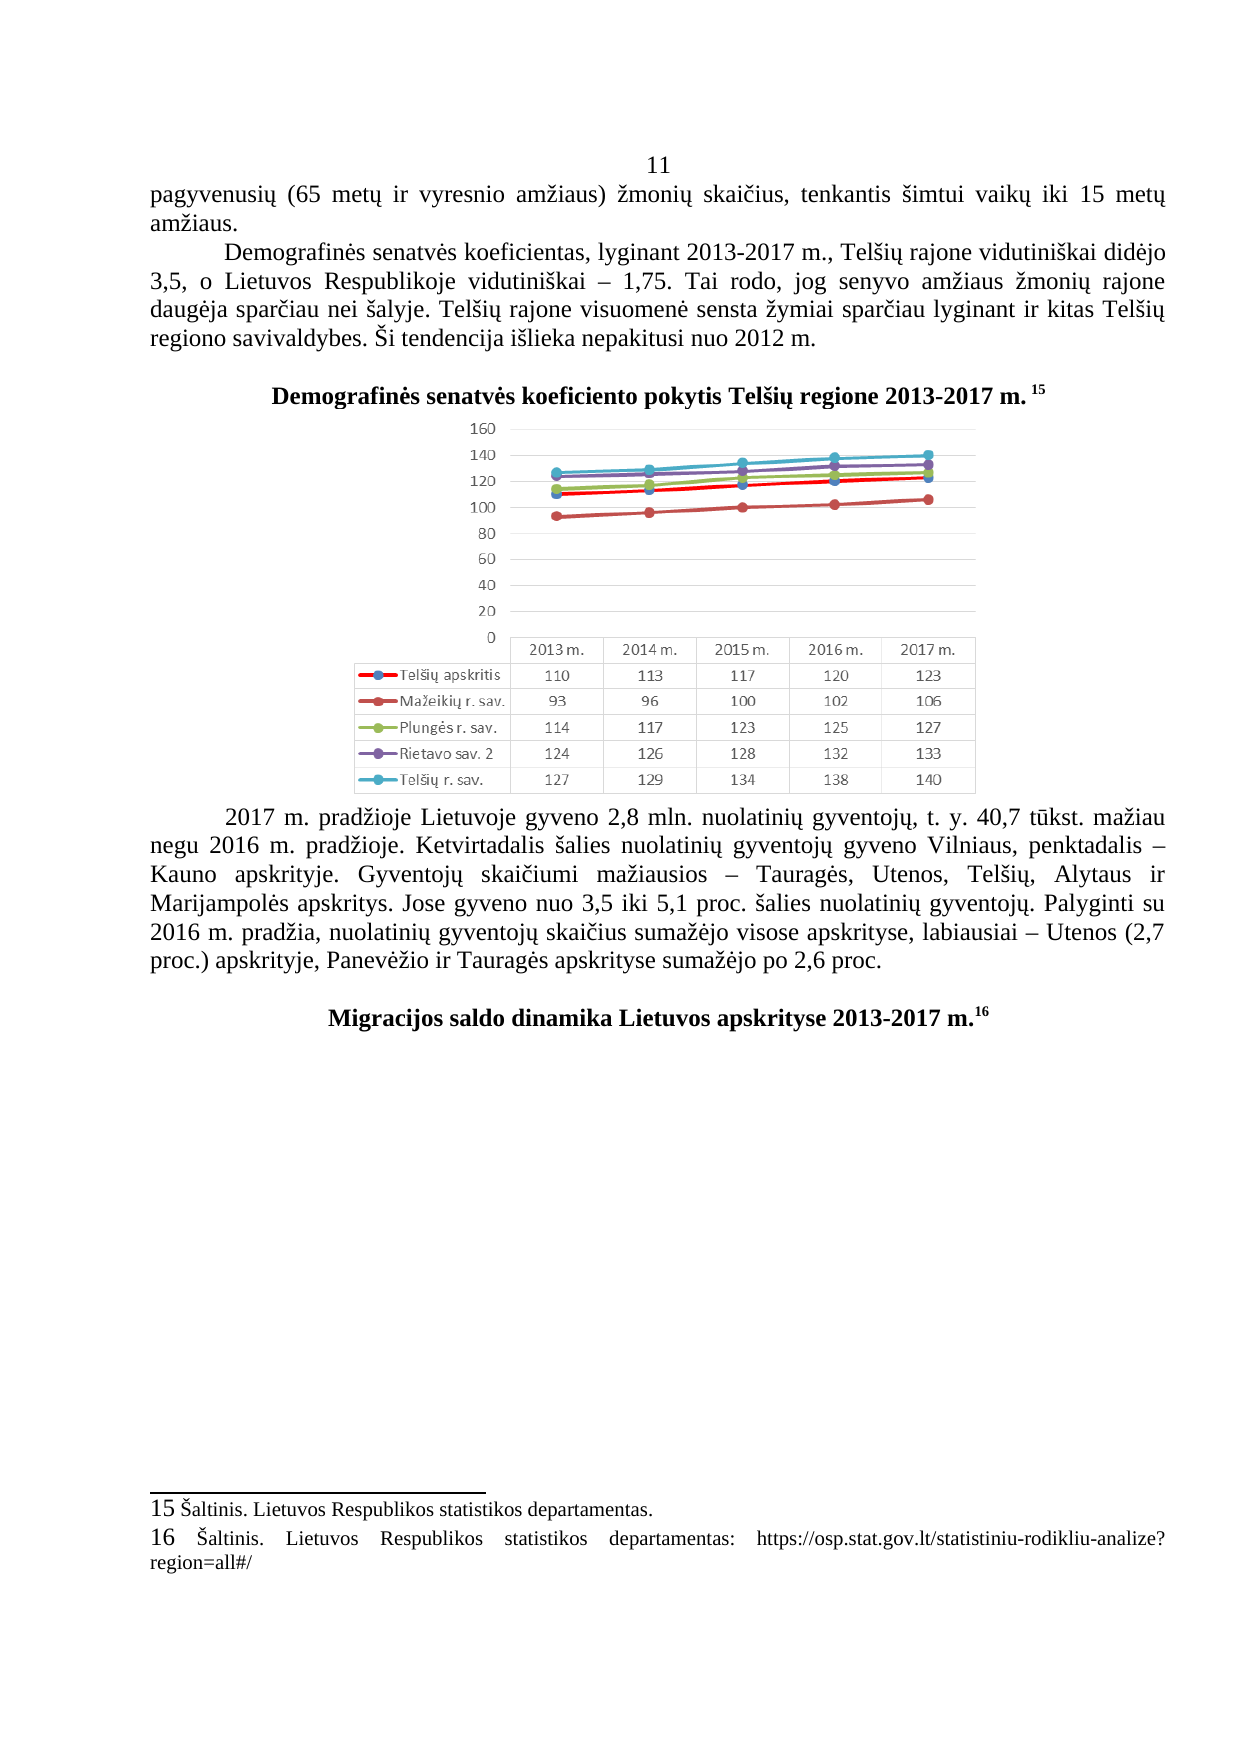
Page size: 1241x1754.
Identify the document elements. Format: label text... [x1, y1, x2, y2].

text Migracijos saldo dinamika Lietuvos apskrityse 2013-2017 m. [150, 1003, 1167, 1032]
text Šaltinis. Lietuvos Respublikos statistikos departamentas: https://osp.stat.gov.lt/statistiniu-rodikliu-analize?region=all#/ [150, 1522, 1167, 1574]
text pagyvenusių (65 metų ir vyresnio amžiaus) žmonių skaičius, tenkantis šimtui vaikų iki 15 metų amžiaus. [150, 179, 1167, 237]
text Šaltinis. Lietuvos Respublikos statistikos departamentas. [150, 1493, 1167, 1522]
text 2017 m. pradžioje Lietuvoje gyveno 2,8 mln. nuolatinių gyventojų, t. y. 40,7 tūkst. mažiau negu 2016 m. pradžioje. Ketvirtadalis šalies nuolatinių gyventojų gyveno Vilniaus, penktadalis – Kauno apskrityje. Gyventojų skaičiumi mažiausios – Tauragės, Utenos, Telšių, Alytaus ir Marijampolės apskritys. Jose gyveno nuo 3,5 iki 5,1 proc. šalies nuolatinių gyventojų. Palyginti su 2016 m. pradžia, nuolatinių gyventojų skaičius sumažėjo visose apskrityse, labiausiai – Utenos (2,7 proc.) apskrityje, Panevėžio ir Tauragės apskrityse sumažėjo po 2,6 proc. [150, 802, 1167, 974]
text Demografinės senatvės koeficientas, lyginant 2013-2017 m., Telšių rajone vidutiniškai didėjo 3,5, o Lietuvos Respublikoje vidutiniškai – 1,75. Tai rodo, jog senyvo amžiaus žmonių rajone daugėja sparčiau nei šalyje. Telšių rajone visuomenė sensta žymiai sparčiau lyginant ir kitas Telšių regiono savivaldybes. Ši tendencija išlieka nepakitusi nuo 2012 m. [150, 237, 1167, 352]
text Demografinės senatvės koeficiento pokytis Telšių regione 2013-2017 m. [150, 381, 1167, 409]
